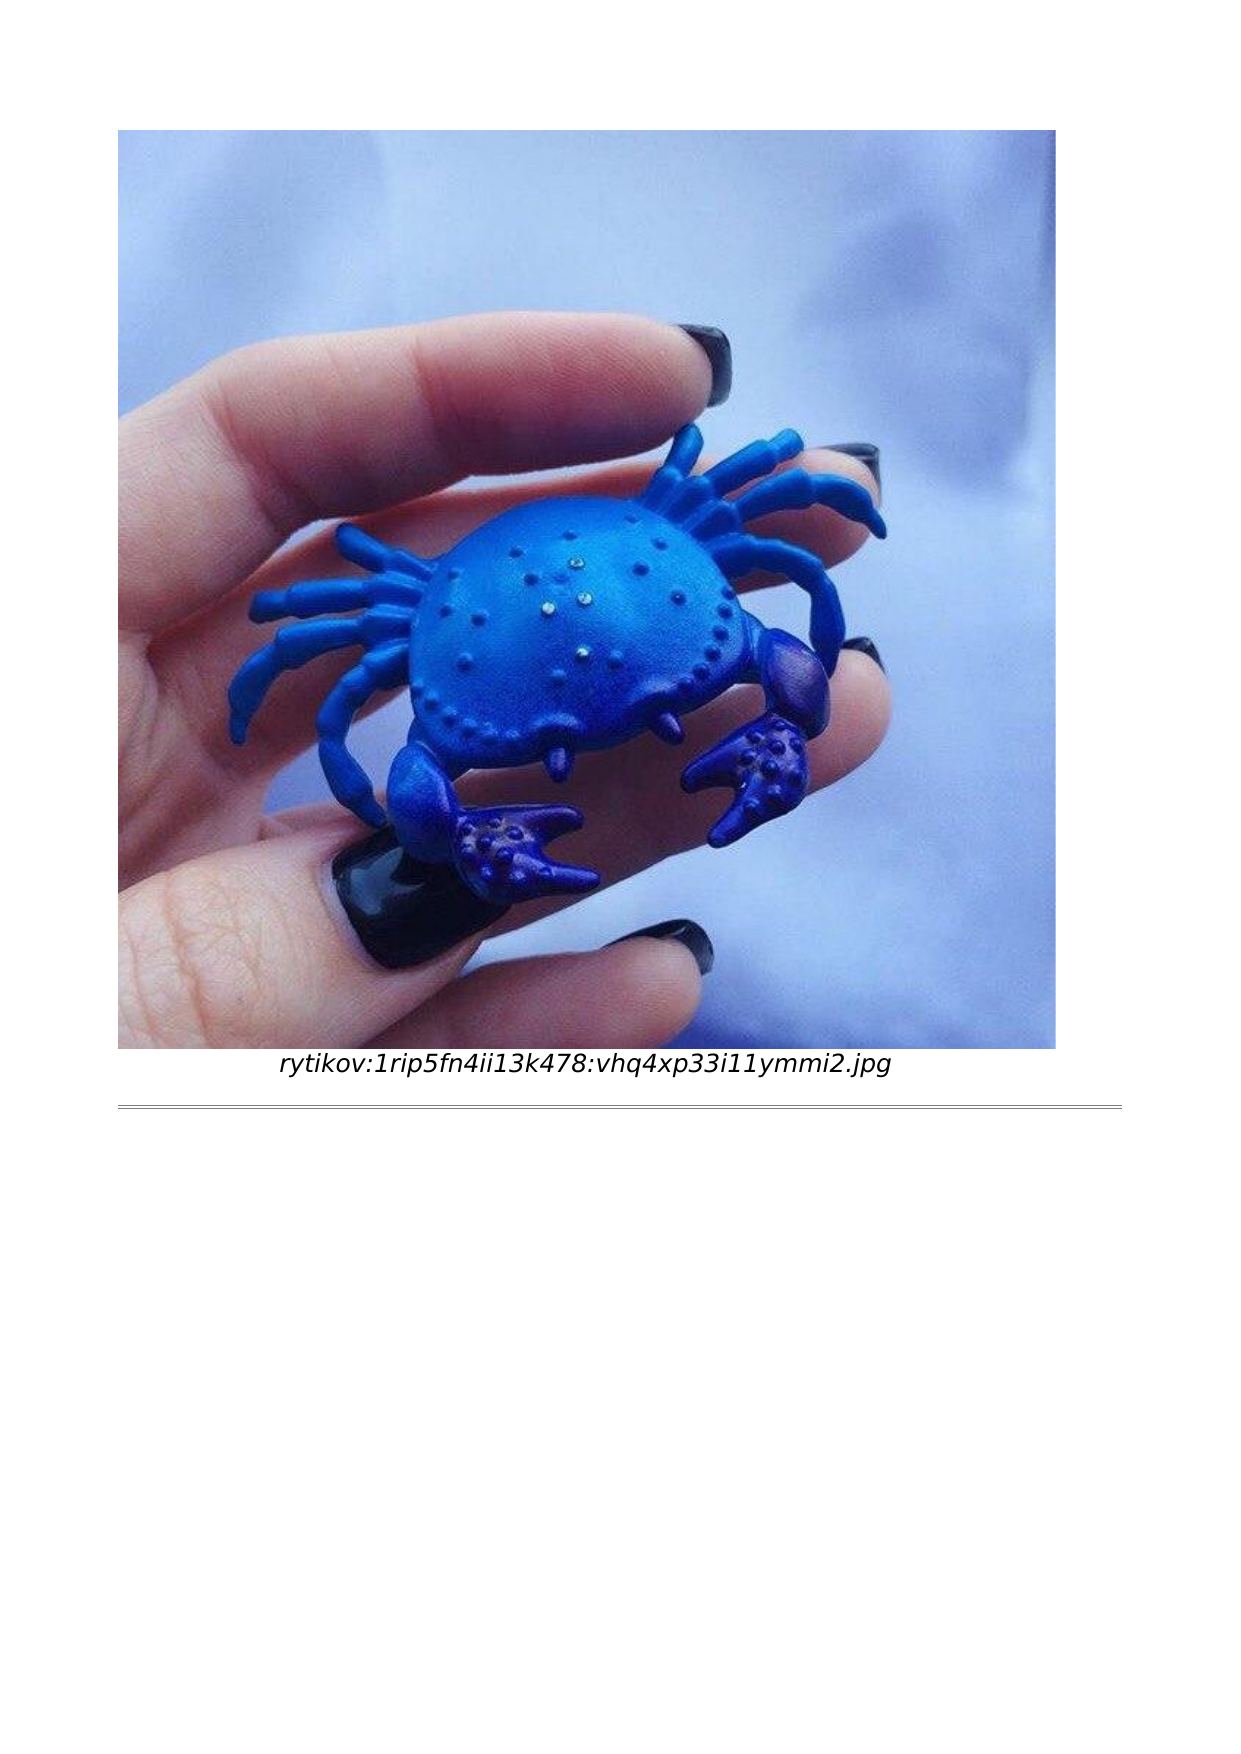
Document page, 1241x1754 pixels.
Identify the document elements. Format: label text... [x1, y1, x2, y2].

text rytikov:1rip5fn4ii13k478:vhq4xp33i11ymmi2.jpg [118, 1049, 1056, 1078]
picture [118, 130, 1056, 1049]
